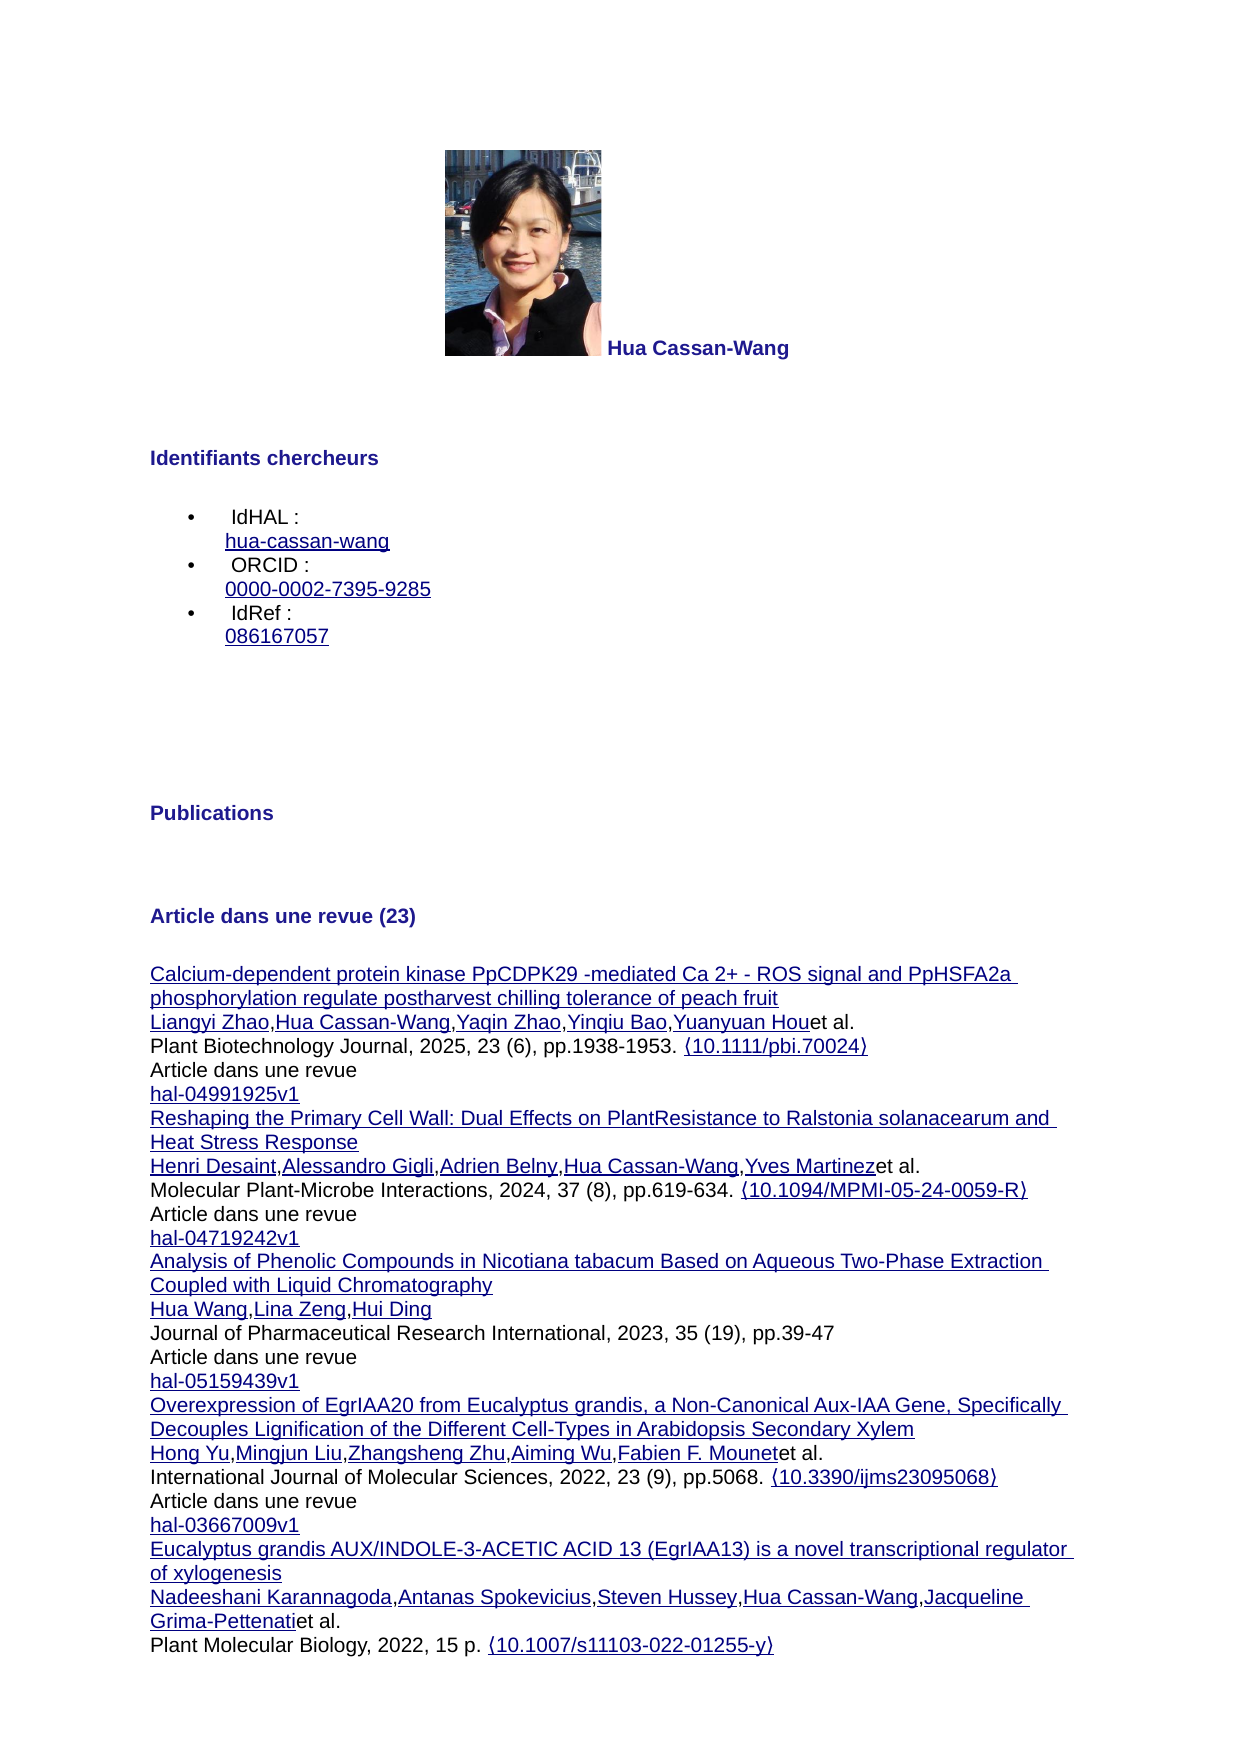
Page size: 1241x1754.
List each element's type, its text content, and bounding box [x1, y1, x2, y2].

subtitle Publications [150, 800, 1090, 824]
subtitle Article dans une revue (23) [150, 903, 1090, 927]
list 086167057 [187, 624, 1090, 648]
picture [445, 150, 602, 356]
table_cell Overexpression of EgrIAA20 from Eucalyptus grandis, a Non-Canonical Aux-IAA Gene, Specifically Decouples Lignification of the Different Cell-Types in Arabidopsis Secondary Xylem Hong Yu,Mingjun Liu,Zhangsheng Zhu,Aiming Wu,Fabien F. Mounetet al. International Journal of Molecular Sciences, 2022, 23 (9), pp.5068. ⟨10.3390/ijms23095068⟩ Article dans une revue hal-03667009v1 [150, 1393, 1090, 1537]
table_cell Eucalyptus grandis AUX/INDOLE-3-ACETIC ACID 13 (EgrIAA13) is a novel transcriptional regulator of xylogenesis Nadeeshani Karannagoda,Antanas Spokevicius,Steven Hussey,Hua Cassan-Wang,Jacqueline Grima-Pettenatiet al. Plant Molecular Biology, 2022, 15 p. ⟨10.1007/s11103-022-01255-y⟩ [150, 1537, 1090, 1657]
subtitle Identifiants chercheurs [150, 446, 1090, 470]
subtitle Hua Cassan-Wang [150, 150, 1090, 360]
table_cell Analysis of Phenolic Compounds in Nicotiana tabacum Based on Aqueous Two-Phase Extraction Coupled with Liquid Chromatography Hua Wang,Lina Zeng,Hui Ding Journal of Pharmaceutical Research International, 2023, 35 (19), pp.39-47 Article dans une revue hal-05159439v1 [150, 1249, 1090, 1393]
list hua-cassan-wang [187, 528, 1090, 552]
table_cell Reshaping the Primary Cell Wall: Dual Effects on PlantResistance to Ralstonia solanacearum and Heat Stress Response Henri Desaint,Alessandro Gigli,Adrien Belny,Hua Cassan-Wang,Yves Martinezet al. Molecular Plant-Microbe Interactions, 2024, 37 (8), pp.619-634. ⟨10.1094/MPMI-05-24-0059-R⟩ Article dans une revue hal-04719242v1 [150, 1106, 1090, 1249]
list IdHAL : [187, 504, 1090, 528]
list ORCID : [187, 552, 1090, 576]
list 0000-0002-7395-9285 [187, 576, 1090, 600]
table_header Calcium‐dependent protein kinase PpCDPK29 ‐mediated Ca 2+ ‐ ROS signal and PpHSFA2a phosphorylation regulate postharvest chilling tolerance of peach fruit Liangyi Zhao,Hua Cassan-Wang,Yaqin Zhao,Yinqiu Bao,Yuanyuan Houet al. Plant Biotechnology Journal, 2025, 23 (6), pp.1938-1953. ⟨10.1111/pbi.70024⟩ Article dans une revue hal-04991925v1 [150, 962, 1090, 1106]
list IdRef : [187, 600, 1090, 624]
